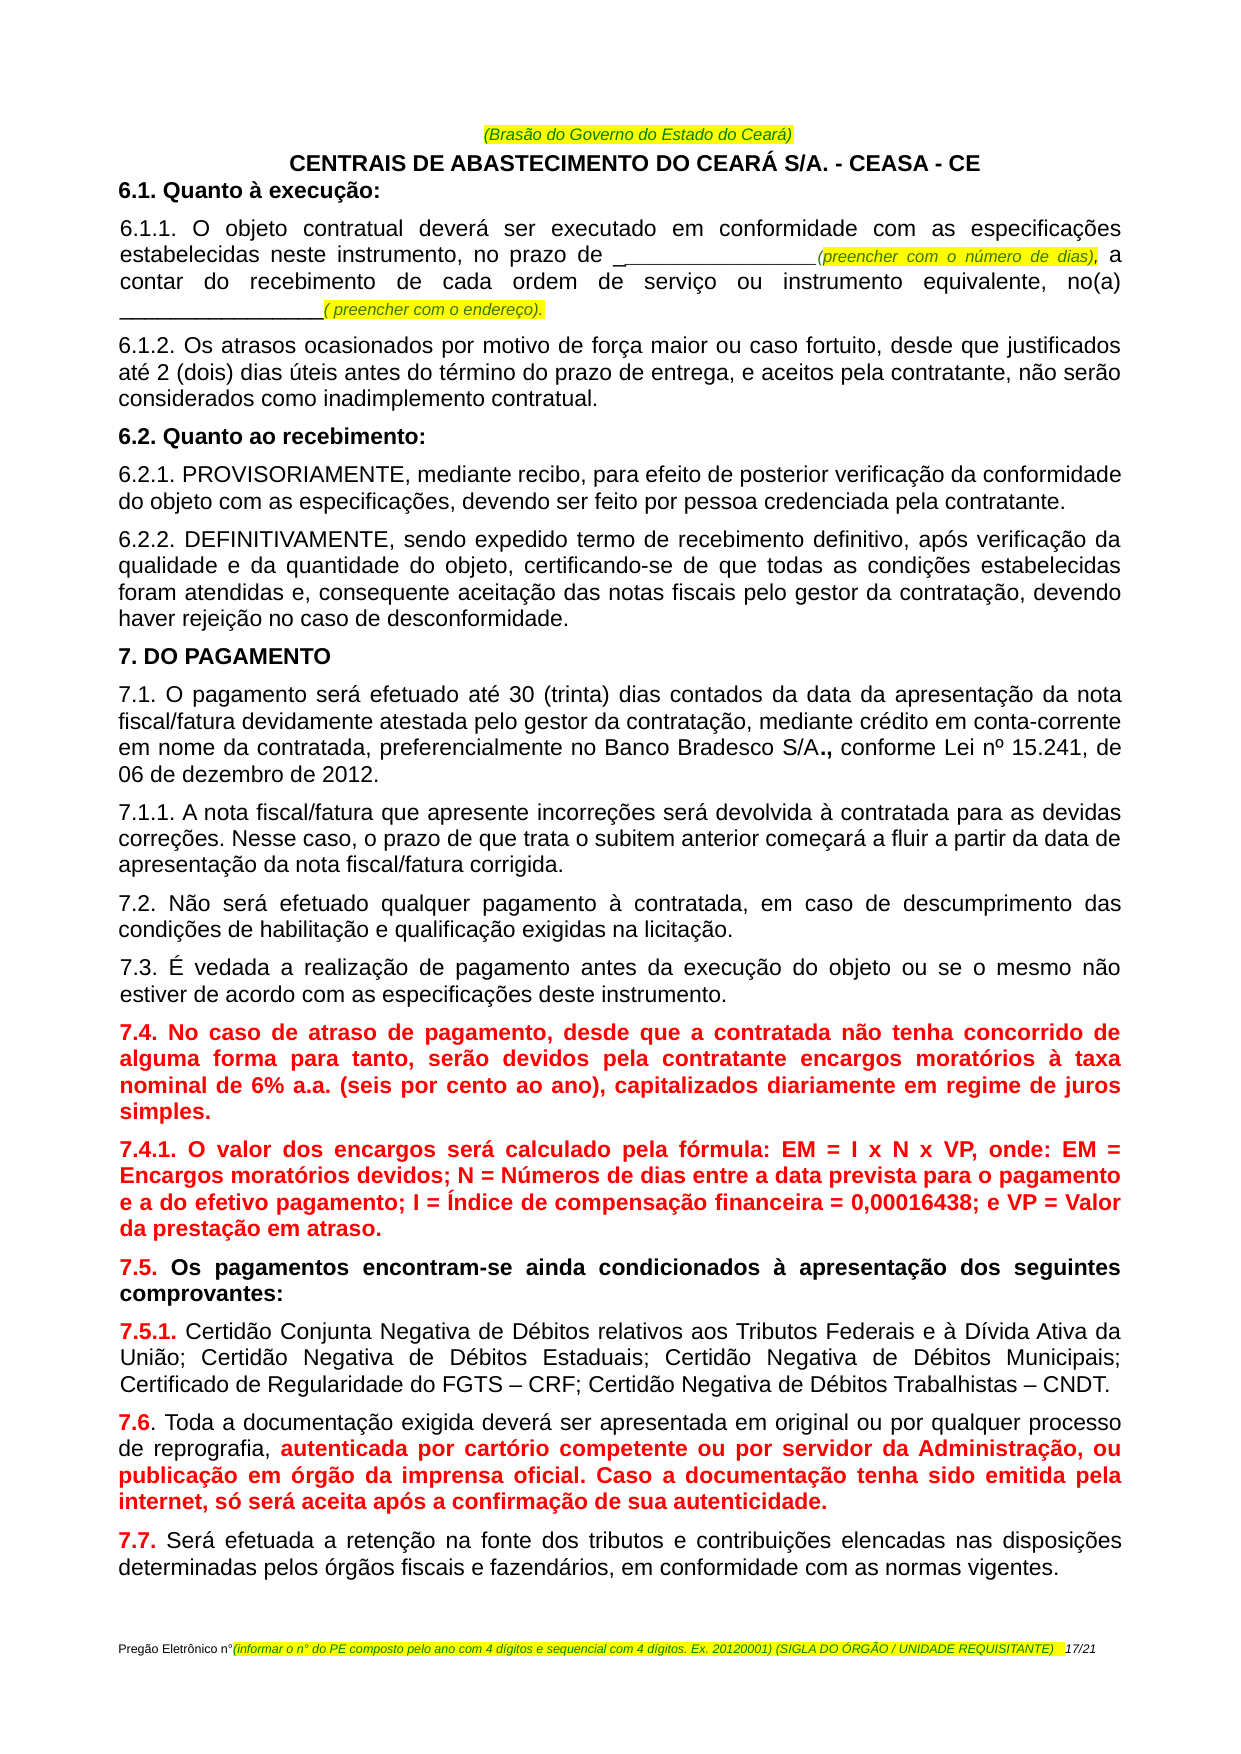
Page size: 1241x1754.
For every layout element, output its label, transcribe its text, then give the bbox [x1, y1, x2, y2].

text 6.1.2. Os atrasos ocasionados por motivo de força maior ou caso fortuito, desde que justificados até 2 (dois) dias úteis antes do término do prazo de entrega, e aceitos pela contratante, não serão considerados como inadimplemento contratual. [118, 332, 1122, 411]
text 7.2. Não será efetuado qualquer pagamento à contratada, em caso de descumprimento das condições de habilitação e qualificação exigidas na licitação. [118, 890, 1122, 942]
text 6.2.2. DEFINITIVAMENTE, sendo expedido termo de recebimento definitivo, após verificação da qualidade e da quantidade do objeto, certificando-se de que todas as condições estabelecidas foram atendidas e, consequente aceitação das notas fiscais pelo gestor da contratação, devendo haver rejeição no caso de desconformidade. [118, 526, 1122, 631]
text 7.1.1. A nota fiscal/fatura que apresente incorreções será devolvida à contratada para as devidas correções. Nesse caso, o prazo de que trata o subitem anterior começará a fluir a partir da data de apresentação da nota fiscal/fatura corrigida. [118, 799, 1122, 878]
text 6.2.1. PROVISORIAMENTE, mediante recibo, para efeito de posterior verificação da conformidade do objeto com as especificações, devendo ser feito por pessoa credenciada pela contratante. [118, 461, 1122, 514]
text 7.1. O pagamento será efetuado até 30 (trinta) dias contados da data da apresentação da nota fiscal/fatura devidamente atestada pelo gestor da contratação, mediante crédito em conta-corrente em nome da contratada, preferencialmente no Banco Bradesco S/A., conforme Lei nº 15.241, de 06 de dezembro de 2012. [118, 681, 1122, 787]
text 7.6. Toda a documentação exigida deverá ser apresentada em original ou por qualquer processo de reprografia, autenticada por cartório competente ou por servidor da Administração, ou publicação em órgão da imprensa oficial. Caso a documentação tenha sido emitida pela internet, só será aceita após a confirmação de sua autenticidade. [118, 1409, 1122, 1514]
text 6.1. Quanto à execução: [118, 177, 1122, 203]
text 6.1.1. O objeto contratual deverá ser executado em conformidade com as especificações estabelecidas neste instrumento, no prazo de ________________(preencher com o número de dias), a contar do recebimento de cada ordem de serviço ou instrumento equivalente, no(a) ________________( preencher com o endereço). [119, 215, 1122, 320]
text 7.3. É vedada a realização de pagamento antes da execução do objeto ou se o mesmo não estiver de acordo com as especificações deste instrumento. [119, 954, 1122, 1007]
text 6.2. Quanto ao recebimento: [118, 423, 1122, 449]
text 7.4.1. O valor dos encargos será calculado pela fórmula: EM = I x N x VP, onde: EM = Encargos moratórios devidos; N = Números de dias entre a data prevista para o pagamento e a do efetivo pagamento; I = Índice de compensação financeira = 0,00016438; e VP = Valor da prestação em atraso. [119, 1136, 1122, 1242]
text 7.5.1. Certidão Conjunta Negativa de Débitos relativos aos Tributos Federais e à Dívida Ativa da União; Certidão Negativa de Débitos Estaduais; Certidão Negativa de Débitos Municipais; Certificado de Regularidade do FGTS – CRF; Certidão Negativa de Débitos Trabalhistas – CNDT. [119, 1318, 1122, 1397]
text 7.5. Os pagamentos encontram-se ainda condicionados à apresentação dos seguintes comprovantes: [119, 1253, 1122, 1306]
text 7.4. No caso de atraso de pagamento, desde que a contratada não tenha concorrido de alguma forma para tanto, serão devidos pela contratante encargos moratórios à taxa nominal de 6% a.a. (seis por cento ao ano), capitalizados diariamente em regime de juros simples. [119, 1019, 1122, 1124]
text 7.7. Será efetuada a retenção na fonte dos tributos e contribuições elencadas nas disposições determinadas pelos órgãos fiscais e fazendários, em conformidade com as normas vigentes. [118, 1527, 1122, 1580]
text 7. DO PAGAMENTO [118, 643, 1122, 669]
